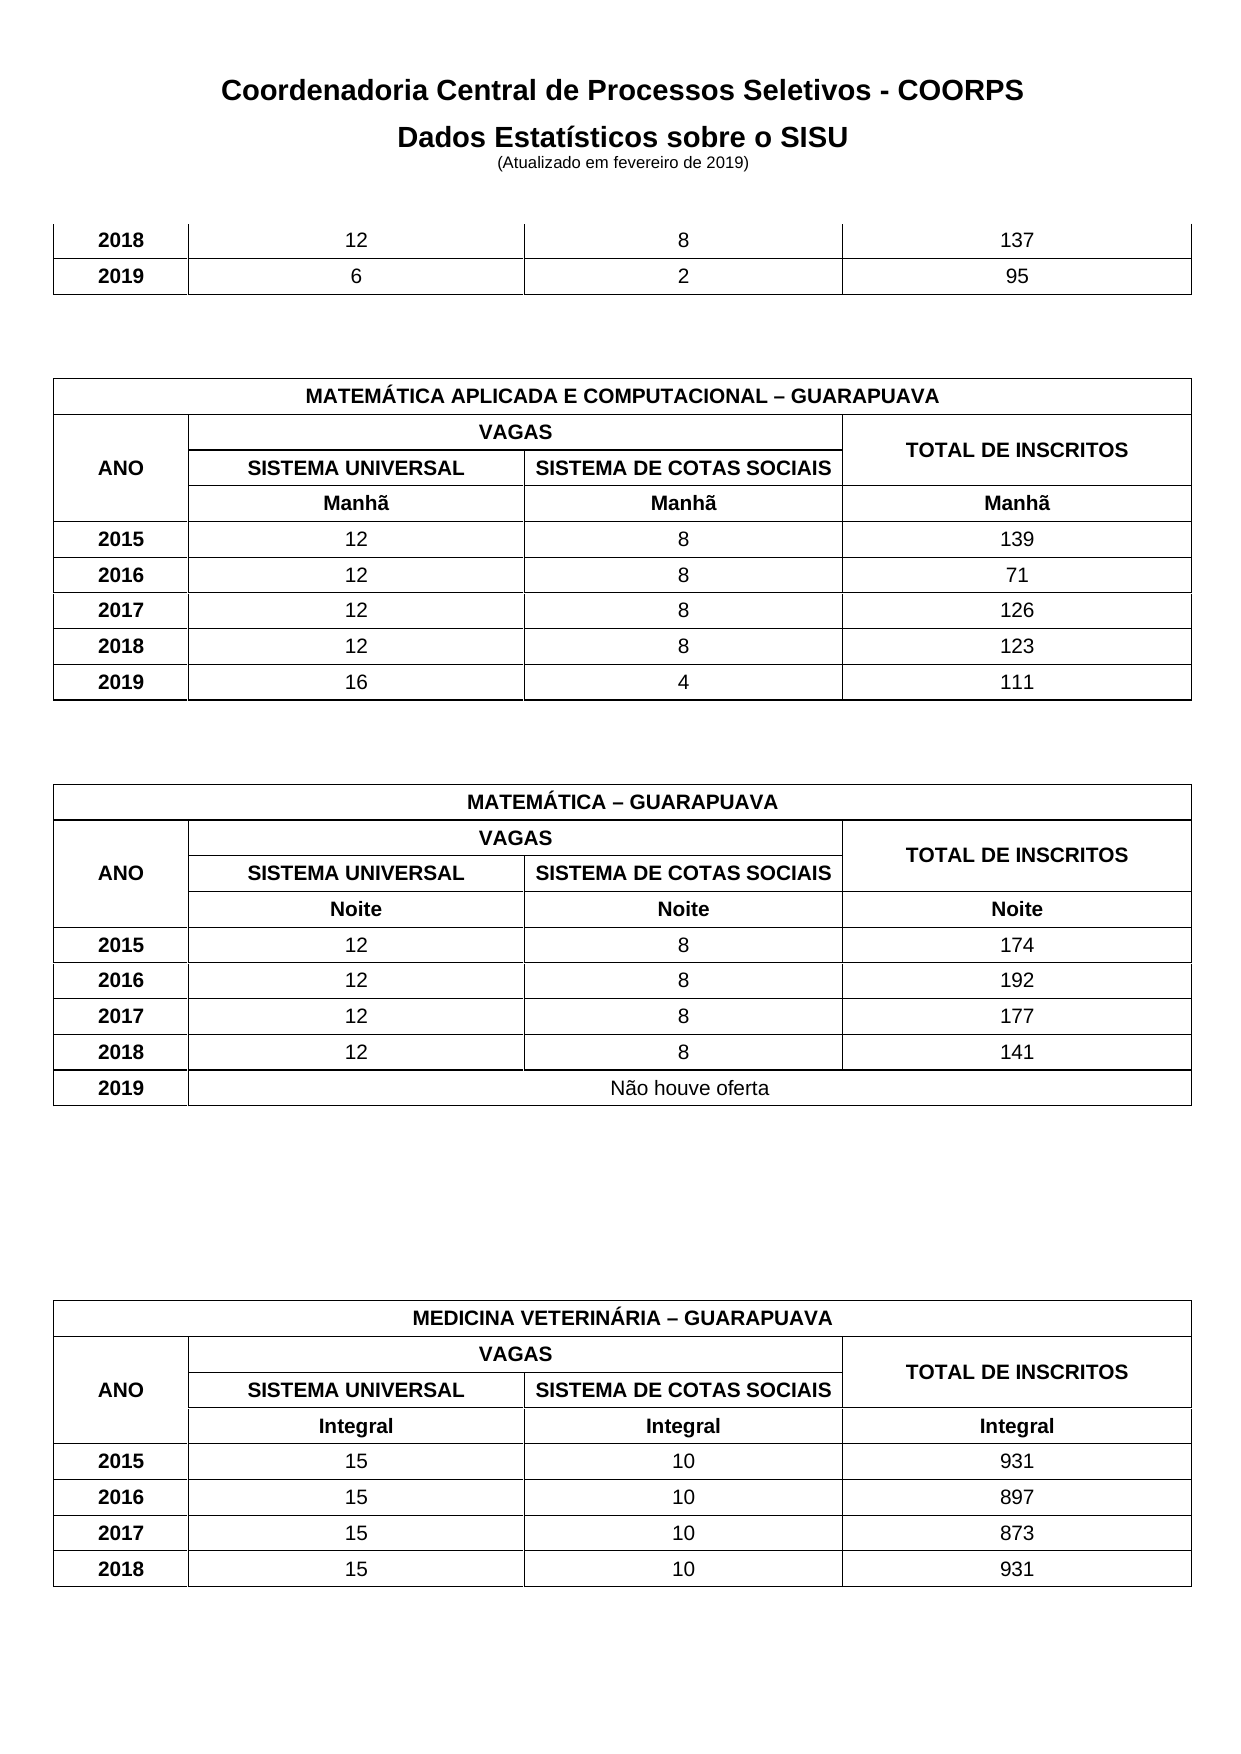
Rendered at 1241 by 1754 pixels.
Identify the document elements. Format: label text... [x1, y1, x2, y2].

table_cell 95 [843, 259, 1191, 294]
table_cell 2018 [54, 224, 187, 258]
table_cell 192 [843, 964, 1191, 998]
table_cell 4 [525, 665, 842, 699]
table_cell 12 [189, 558, 523, 592]
table_cell 12 [189, 224, 523, 258]
table_cell Manhã [189, 486, 523, 521]
table_cell 15 [189, 1480, 523, 1515]
table_cell 2018 [54, 629, 187, 664]
table_cell VAGAS [189, 821, 842, 855]
table_cell TOTAL DE INSCRITOS [843, 821, 1191, 891]
table_cell 10 [525, 1516, 842, 1550]
table_cell SISTEMA DE COTAS SOCIAIS [525, 856, 842, 891]
table_cell 2018 [54, 1551, 187, 1586]
table_cell 177 [843, 999, 1191, 1034]
table_cell Não houve oferta [189, 1071, 1191, 1105]
table_cell SISTEMA UNIVERSAL [189, 451, 523, 485]
table_cell 8 [525, 964, 842, 998]
table_cell 8 [525, 594, 842, 628]
table_cell SISTEMA UNIVERSAL [189, 1373, 523, 1407]
table_cell VAGAS [189, 415, 842, 449]
table_cell Manhã [525, 486, 842, 521]
table_cell 2016 [54, 964, 187, 998]
table_cell 873 [843, 1516, 1191, 1550]
table_cell 111 [843, 665, 1191, 699]
table_cell 931 [843, 1444, 1191, 1479]
table_cell 2017 [54, 999, 187, 1034]
table_cell 12 [189, 999, 523, 1034]
table_cell 8 [525, 999, 842, 1034]
table_cell 897 [843, 1480, 1191, 1515]
table_cell SISTEMA UNIVERSAL [189, 856, 523, 891]
table_cell 2019 [54, 1071, 187, 1105]
table_cell 16 [189, 665, 523, 699]
table_cell ANO [54, 821, 187, 927]
table_cell 141 [843, 1035, 1191, 1069]
table_cell Integral [525, 1409, 842, 1443]
table_cell Integral [843, 1409, 1191, 1443]
table_cell Integral [189, 1409, 523, 1443]
table_cell VAGAS [189, 1337, 842, 1372]
table_cell SISTEMA DE COTAS SOCIAIS [525, 1373, 842, 1407]
table_cell 15 [189, 1444, 523, 1479]
table_cell 126 [843, 594, 1191, 628]
table_cell 8 [525, 629, 842, 664]
table_cell 8 [525, 224, 842, 258]
table_cell 2017 [54, 594, 187, 628]
table_cell 2018 [54, 1035, 187, 1069]
table_cell 12 [189, 964, 523, 998]
table_cell 2015 [54, 522, 187, 557]
table_cell Noite [189, 892, 523, 927]
table_cell 10 [525, 1551, 842, 1586]
table_cell 10 [525, 1480, 842, 1515]
table_cell 15 [189, 1516, 523, 1550]
table_cell TOTAL DE INSCRITOS [843, 1337, 1191, 1407]
table_cell 174 [843, 928, 1191, 962]
table_cell 12 [189, 928, 523, 962]
table_cell 2015 [54, 928, 187, 962]
table_cell 2019 [54, 665, 187, 699]
table_cell Manhã [843, 486, 1191, 521]
table_cell 2019 [54, 259, 187, 294]
table_cell TOTAL DE INSCRITOS [843, 415, 1191, 485]
table_cell 8 [525, 558, 842, 592]
table_cell 2 [525, 259, 842, 294]
table_cell ANO [54, 1337, 187, 1443]
table_cell 8 [525, 928, 842, 962]
table_cell 931 [843, 1551, 1191, 1586]
table_cell 2016 [54, 558, 187, 592]
table_cell 10 [525, 1444, 842, 1479]
table_cell Noite [525, 892, 842, 927]
table_cell 2015 [54, 1444, 187, 1479]
table_cell Noite [843, 892, 1191, 927]
table_cell 123 [843, 629, 1191, 664]
table_header MATEMÁTICA APLICADA E COMPUTACIONAL – GUARAPUAVA [54, 379, 1191, 414]
table_cell 12 [189, 629, 523, 664]
table_cell 2016 [54, 1480, 187, 1515]
table_cell 137 [843, 224, 1191, 258]
table_header MATEMÁTICA – GUARAPUAVA [54, 785, 1191, 819]
table_cell 8 [525, 1035, 842, 1069]
table_cell 12 [189, 1035, 523, 1069]
table_cell 71 [843, 558, 1191, 592]
table_cell 12 [189, 522, 523, 557]
table_cell 139 [843, 522, 1191, 557]
table_cell SISTEMA DE COTAS SOCIAIS [525, 451, 842, 485]
table_cell 2017 [54, 1516, 187, 1550]
table_cell 15 [189, 1551, 523, 1586]
table_cell 12 [189, 594, 523, 628]
table_cell 8 [525, 522, 842, 557]
table_cell ANO [54, 415, 187, 521]
table_header MEDICINA VETERINÁRIA – GUARAPUAVA [54, 1301, 1191, 1336]
table_cell 6 [189, 259, 523, 294]
